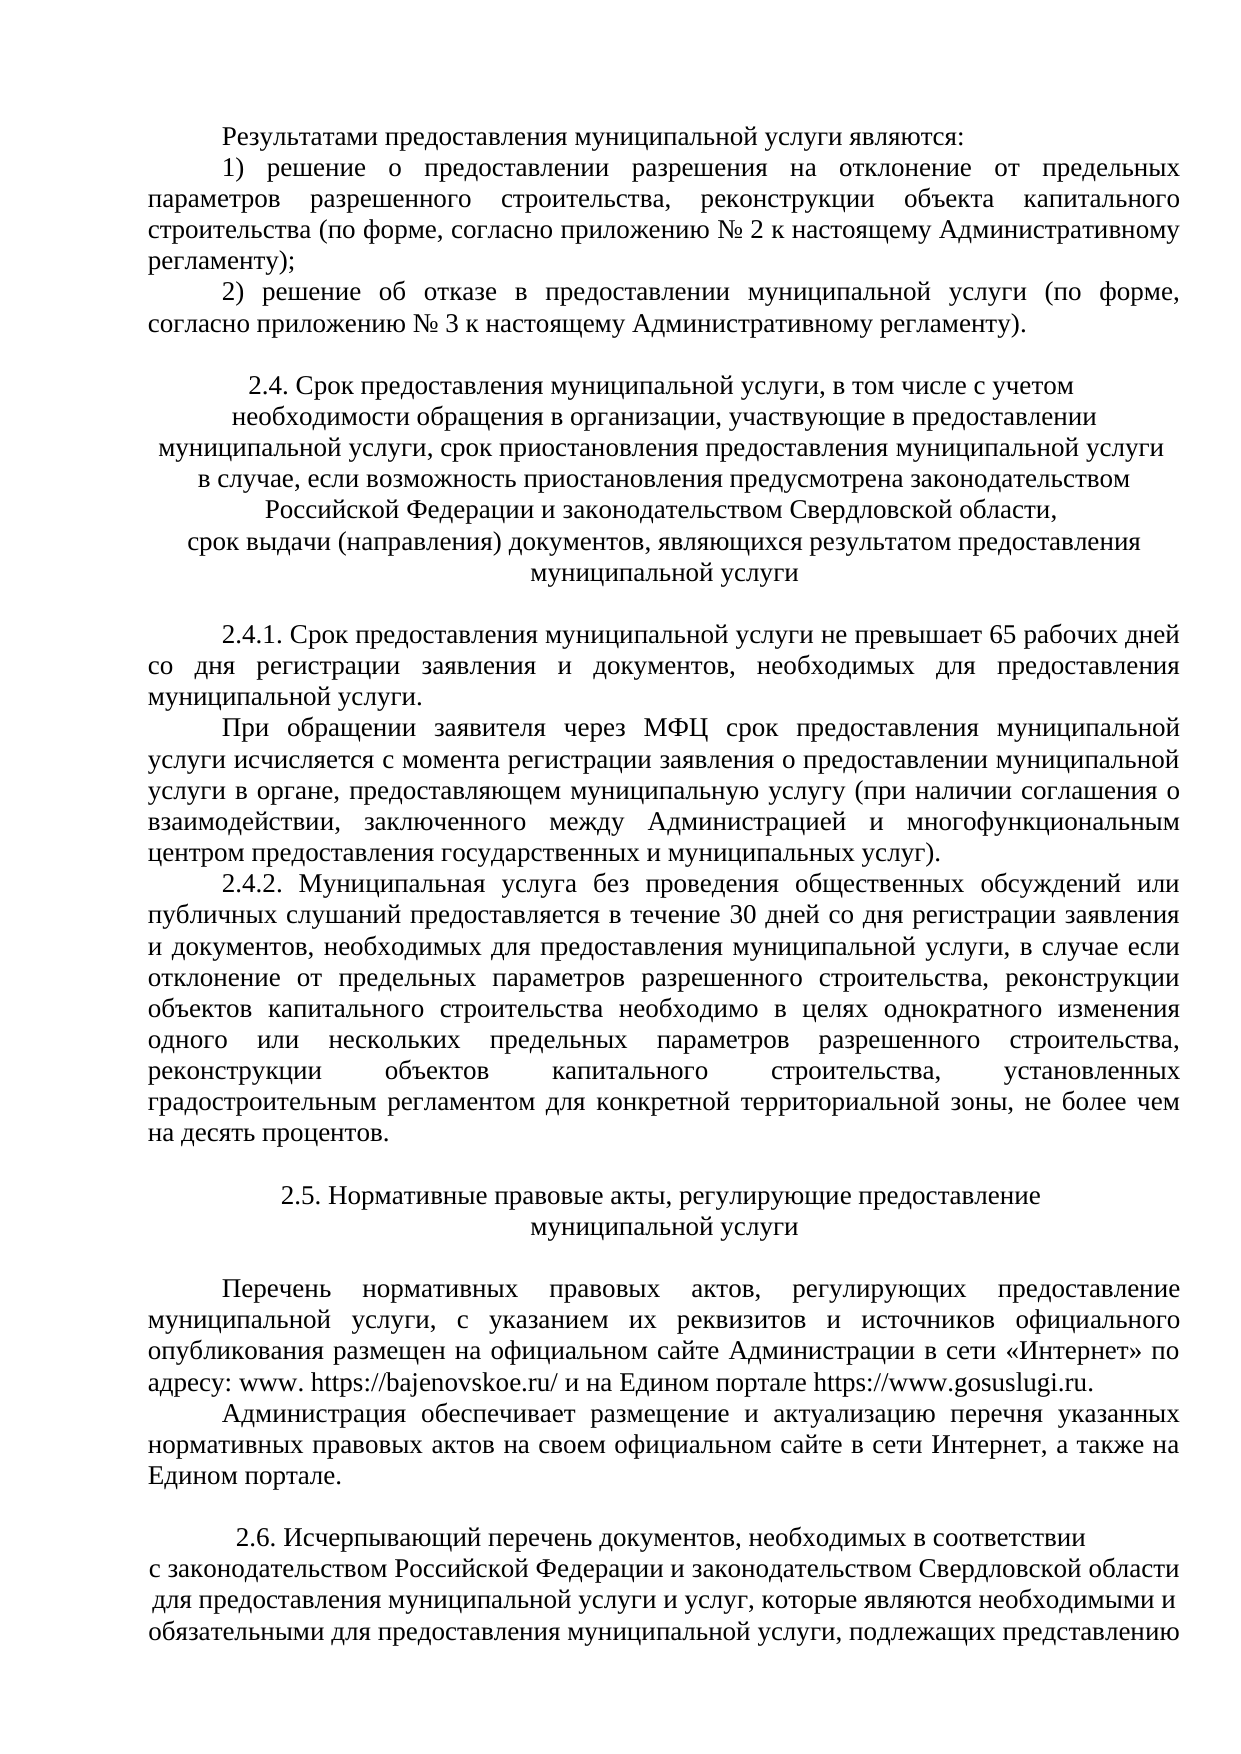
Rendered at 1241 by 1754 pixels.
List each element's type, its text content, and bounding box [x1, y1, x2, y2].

text 1) решение о предоставлении разрешения на отклонение от предельных параметров разрешенного строительства, реконструкции объекта капитального строительства (по форме, согласно приложению № 2 к настоящему Административному регламенту); [148, 151, 1181, 276]
text При обращении заявителя через МФЦ срок предоставления муниципальной услуги исчисляется с момента регистрации заявления о предоставлении муниципальной услуги в органе, предоставляющем муниципальную услугу (при наличии соглашения о взаимодействии, заключенного между Администрацией и многофункциональным центром предоставления государственных и муниципальных услуг). [148, 712, 1181, 867]
text 2.5. Нормативные правовые акты, регулирующие предоставление муниципальной услуги [148, 1179, 1181, 1241]
text Результатами предоставления муниципальной услуги являются: [148, 120, 1181, 151]
text 2.4. Срок предоставления муниципальной услуги, в том числе с учетом необходимости обращения в организации, участвующие в предоставлении муниципальной услуги, срок приостановления предоставления муниципальной услуги в случае, если возможность приостановления предусмотрена законодательством Российской Федерации и законодательством Свердловской области, [148, 369, 1181, 525]
text Перечень нормативных правовых актов, регулирующих предоставление муниципальной услуги, с указанием их реквизитов и источников официального опубликования размещен на официальном сайте Администрации в сети «Интернет» по адресу: www. https://bajenovskoe.ru/ и на Едином портале https://www.gosuslugi.ru. [148, 1272, 1181, 1397]
text 2.4.2. Муниципальная услуга без проведения общественных обсуждений или публичных слушаний предоставляется в течение 30 дней со дня регистрации заявления и документов, необходимых для предоставления муниципальной услуги, в случае если отклонение от предельных параметров разрешенного строительства, реконструкции объектов капитального строительства необходимо в целях однократного изменения одного или нескольких предельных параметров разрешенного строительства, реконструкции объектов капитального строительства, установленных градостроительным регламентом для конкретной территориальной зоны, не более чем на десять процентов. [148, 867, 1181, 1148]
text Администрация обеспечивает размещение и актуализацию перечня указанных нормативных правовых актов на своем официальном сайте в сети Интернет, а также на Едином портале. [148, 1397, 1181, 1490]
text 2) решение об отказе в предоставлении муниципальной услуги (по форме, согласно приложению № 3 к настоящему Административному регламенту). [148, 276, 1181, 338]
text 2.4.1. Срок предоставления муниципальной услуги не превышает 65 рабочих дней со дня регистрации заявления и документов, необходимых для предоставления муниципальной услуги. [148, 618, 1181, 712]
text срок выдачи (направления) документов, являющихся результатом предоставления муниципальной услуги [148, 525, 1181, 587]
text 2.6. Исчерпывающий перечень документов, необходимых в соответствии с законодательством Российской Федерации и законодательством Свердловской области для предоставления муниципальной услуги и услуг, которые являются необходимыми и обязательными для предоставления муниципальной услуги, подлежащих представлению [148, 1521, 1181, 1646]
